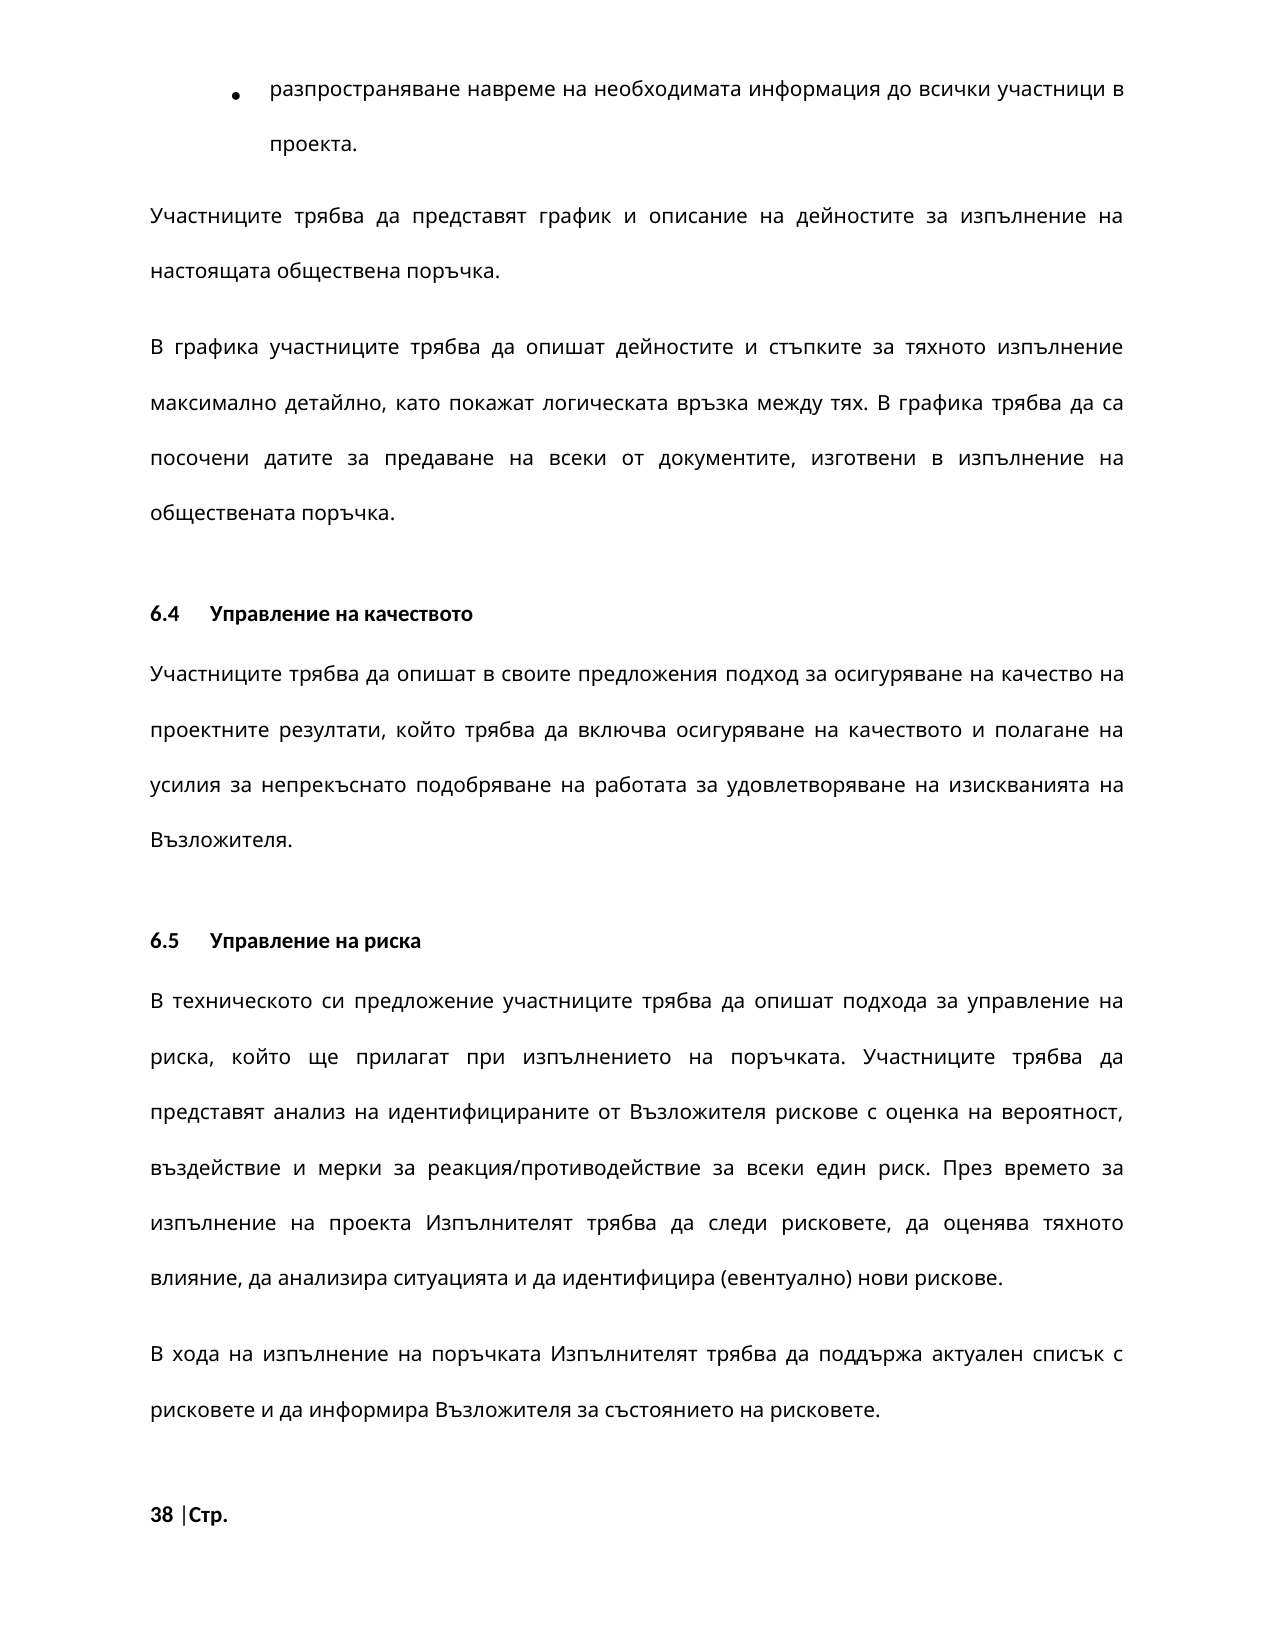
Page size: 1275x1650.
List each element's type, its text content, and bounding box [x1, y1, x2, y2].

subtitle Управление на риска [150, 927, 1125, 955]
list разпространяване навреме на необходимата информация до всички участници в проекта. [232, 74, 1125, 166]
text В хода на изпълнение на поръчката Изпълнителят трябва да поддържа актуален списък с рисковете и да информира Възложителя за състоянието на рисковете. [150, 1339, 1125, 1432]
subtitle Управление на качеството [150, 599, 1125, 628]
text В техническото си предложение участниците трябва да опишат подхода за управление на риска, който ще прилагат при изпълнението на поръчката. Участниците трябва да представят анализ на идентифицираните от Възложителя рискове с оценка на вероятност, въздействие и мерки за реакция/противодействие за всеки един риск. През времето за изпълнение на проекта Изпълнителят трябва да следи рисковете, да оценява тяхното влияние, да анализира ситуацията и да идентифицира (евентуално) нови рискове. [150, 987, 1125, 1300]
text Участниците трябва да опишат в своите предложения подход за осигуряване на качество на проектните резултати, който трябва да включва осигуряване на качеството и полагане на усилия за непрекъснато подобряване на работата за удовлетворяване на изискванията на Възложителя. [150, 659, 1125, 862]
text Участниците трябва да представят график и описание на дейностите за изпълнение на настоящата обществена поръчка. [150, 201, 1125, 293]
text В графика участниците трябва да опишат дейностите и стъпките за тяхното изпълнение максимално детайлно, като покажат логическата връзка между тях. В графика трябва да са посочени датите за предаване на всеки от документите, изготвени в изпълнение на обществената поръчка. [150, 332, 1125, 535]
